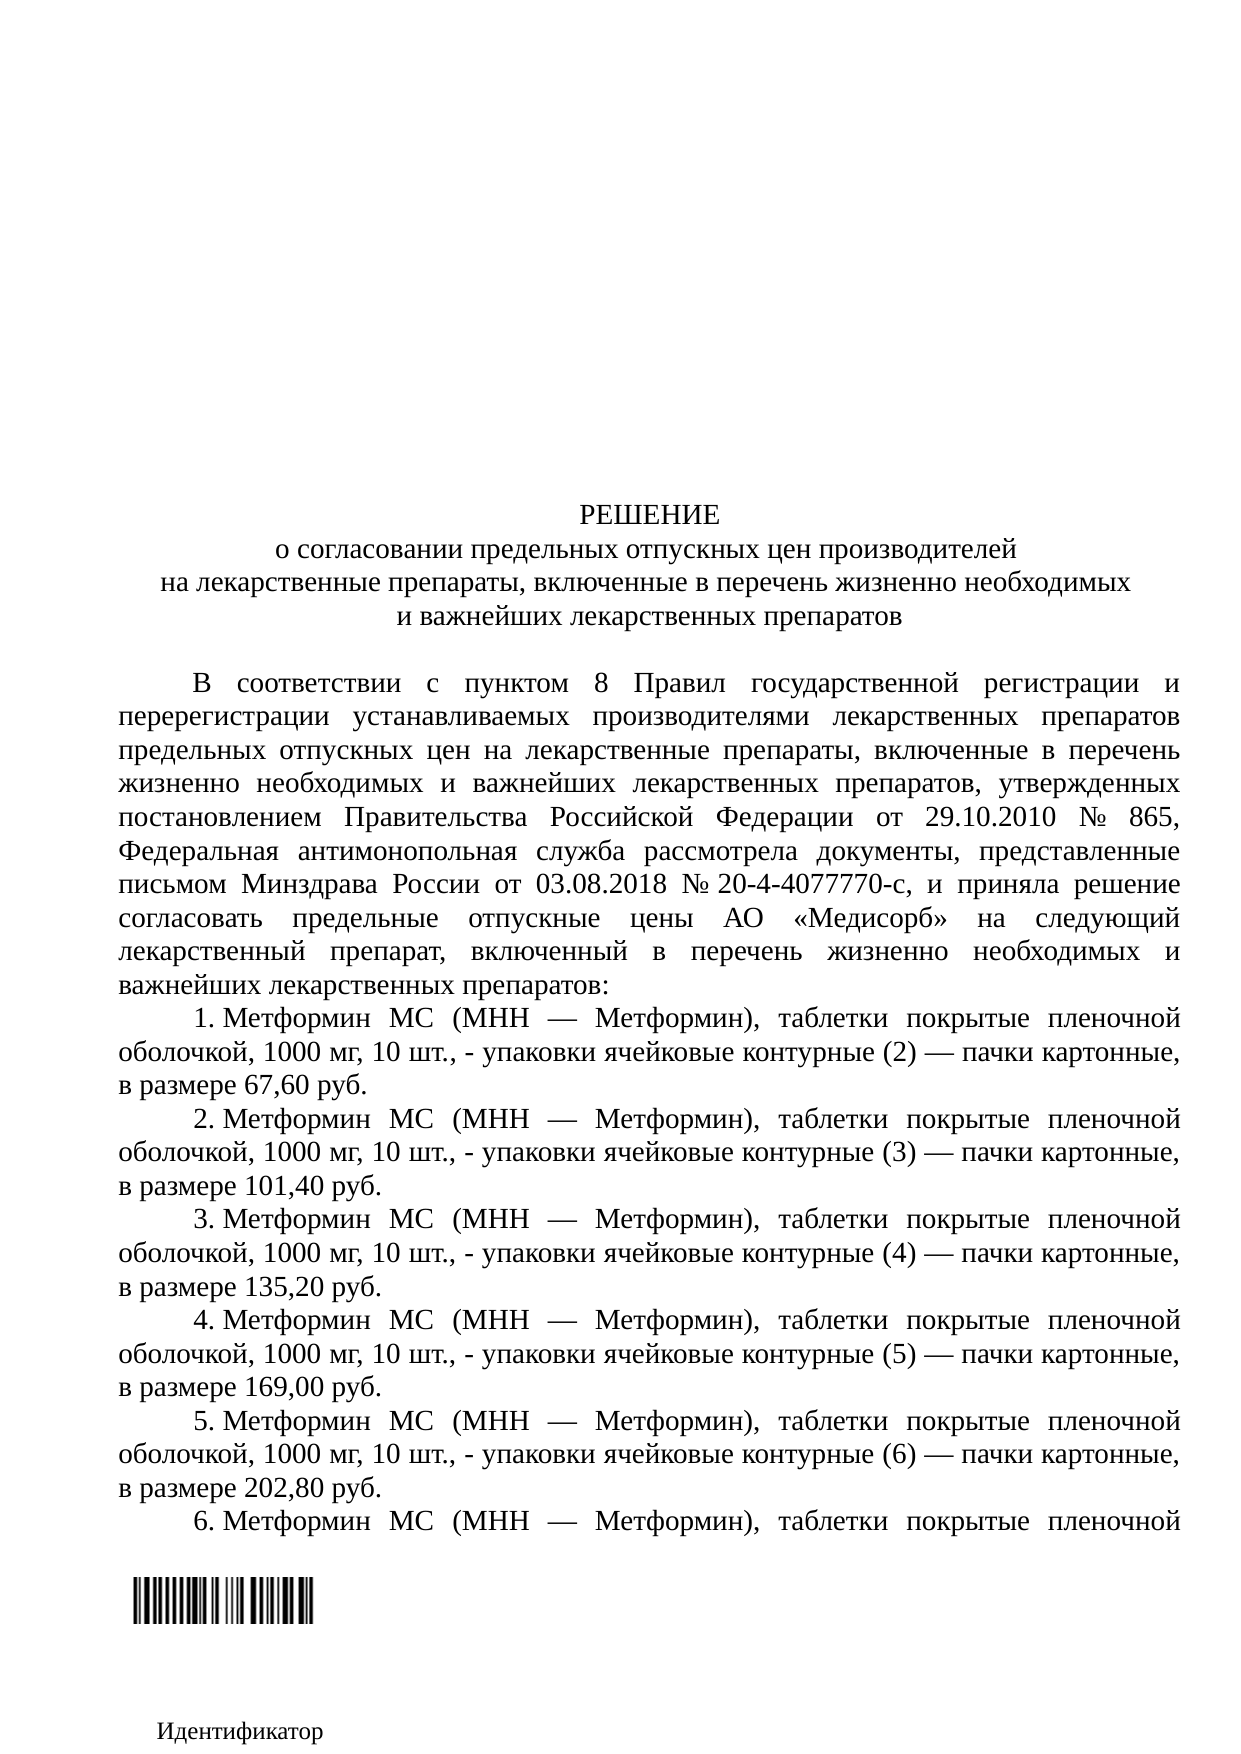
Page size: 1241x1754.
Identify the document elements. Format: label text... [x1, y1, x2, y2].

text и важнейших лекарственных препаратов [118, 598, 1181, 631]
picture [118, 1577, 331, 1624]
text В соответствии с пунктом 8 Правил государственной регистрации и перерегистрации устанавливаемых производителями лекарственных препаратов предельных отпускных цен на лекарственные препараты, включенные в перечень жизненно необходимых и важнейших лекарственных препаратов, утвержденных постановлением Правительства Российской Федерации от 29.10.2010 № 865, Федеральная антимонопольная служба рассмотрела документы, представленные письмом Минздрава России от 03.08.2018 № 20-4-4077770-с, и приняла решение согласовать предельные отпускные цены АО «Медисорб» на следующий лекарственный препарат, включенный в перечень жизненно необходимых и важнейших лекарственных препаратов: [118, 665, 1181, 1000]
text 3. Метформин МС (МНН — Метформин), таблетки покрытые пленочной оболочкой, 1000 мг, 10 шт., - упаковки ячейковые контурные (4) — пачки картонные, в размере 135,20 руб. [118, 1202, 1181, 1302]
text 5. Метформин МС (МНН — Метформин), таблетки покрытые пленочной оболочкой, 1000 мг, 10 шт., - упаковки ячейковые контурные (6) — пачки картонные, в размере 202,80 руб. [118, 1403, 1181, 1503]
text на лекарственные препараты, включенные в перечень жизненно необходимых [118, 564, 1181, 598]
text 6. Метформин МС (МНН — Метформин), таблетки покрытые пленочной [118, 1503, 1181, 1537]
text 2. Метформин МС (МНН — Метформин), таблетки покрытые пленочной оболочкой, 1000 мг, 10 шт., - упаковки ячейковые контурные (3) — пачки картонные, в размере 101,40 руб. [118, 1101, 1181, 1202]
text 1. Метформин МС (МНН — Метформин), таблетки покрытые пленочной оболочкой, 1000 мг, 10 шт., - упаковки ячейковые контурные (2) — пачки картонные, в размере 67,60 руб. [118, 1000, 1181, 1101]
text 4. Метформин МС (МНН — Метформин), таблетки покрытые пленочной оболочкой, 1000 мг, 10 шт., - упаковки ячейковые контурные (5) — пачки картонные, в размере 169,00 руб. [118, 1302, 1181, 1403]
text о согласовании предельных отпускных цен производителей [118, 531, 1181, 564]
text РЕШЕНИЕ [118, 497, 1181, 531]
